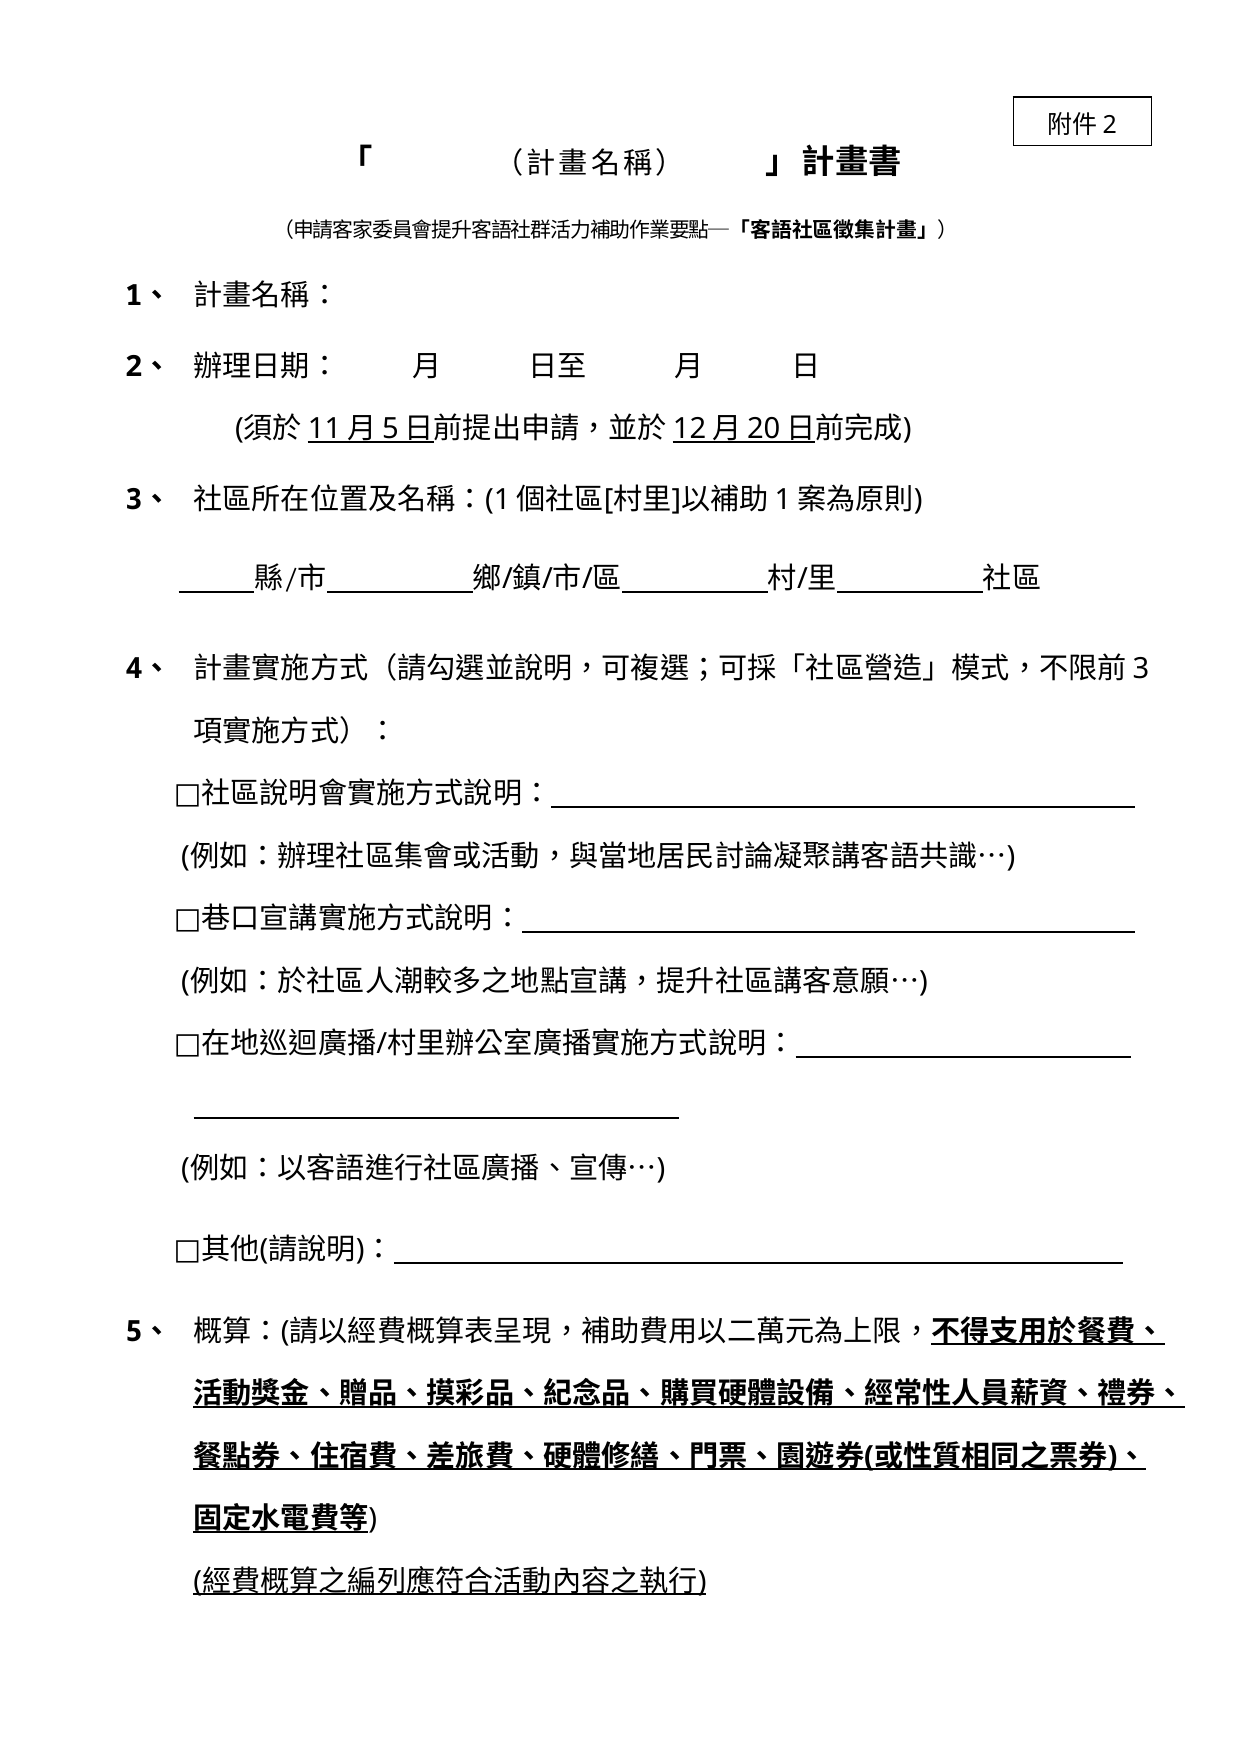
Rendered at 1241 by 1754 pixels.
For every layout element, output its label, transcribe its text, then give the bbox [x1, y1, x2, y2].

list 計畫名稱： [125, 251, 1165, 314]
text (例如：於社區人潮較多之地點宣講，提升社區講客意願…) [173, 937, 1219, 999]
text 附件2 [1028, 105, 1136, 137]
list 計畫實施方式（請勾選並說明，可複選；可採「社區營造」模式，不限前3項實施方式）： [125, 624, 1165, 749]
list 辦理日期： 月 日至 月 日 [125, 322, 1165, 385]
text (例如：辦理社區集會或活動，與當地居民討論凝聚講客語共識…) [173, 812, 1219, 874]
text (須於11月5日前提出申請，並於12月20日前完成) [235, 385, 1165, 447]
text 縣/市 鄉/鎮/市/區 村/里 社區 [178, 535, 1165, 597]
text 「 （計畫名稱） 」計畫書 [75, 97, 1165, 183]
list 概算：(請以經費概算表呈現，補助費用以二萬元為上限，不得支用於餐費、活動獎金、贈品、摸彩品、紀念品、購買硬體設備、經常性人員薪資、禮券、餐點券、住宿費、差旅費、硬體修繕、門票、園遊券(或性質相同之票券)、固定水電費等) [125, 1287, 1165, 1537]
text □其他(請說明)： [173, 1206, 1219, 1268]
list 社區所在位置及名稱：(1個社區[村里]以補助1案為原則) [125, 456, 1165, 518]
text (經費概算之編列應符合活動內容之執行) [193, 1537, 1165, 1599]
text (例如：以客語進行社區廣播、宣傳…) [173, 1124, 1219, 1187]
text □巷口宣講實施方式說明： [173, 874, 1219, 937]
text □在地巡迴廣播/村里辦公室廣播實施方式說明： [173, 999, 1219, 1062]
text （申請客家委員會提升客語社群活力補助作業要點─「客語社區徵集計畫」） [50, 213, 1182, 243]
text □社區說明會實施方式說明： [173, 749, 1219, 812]
